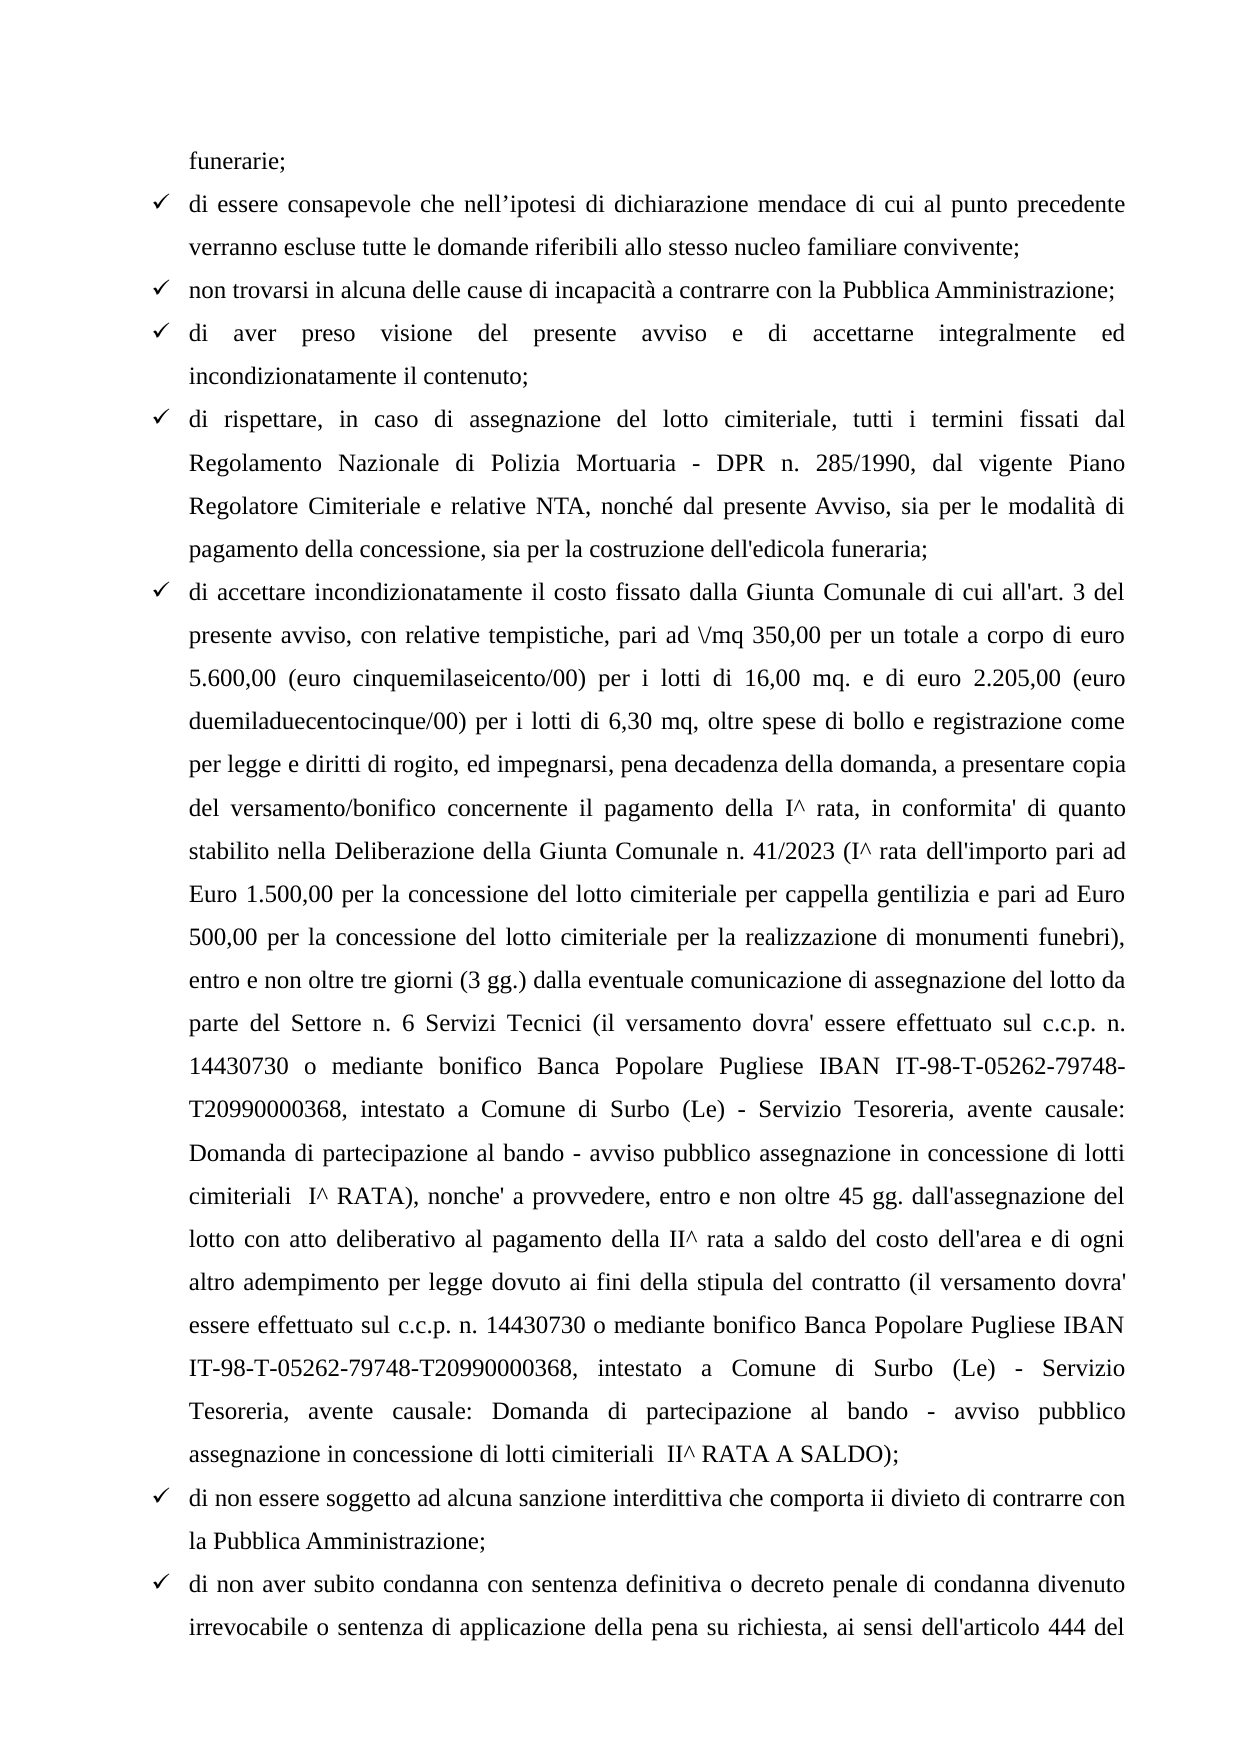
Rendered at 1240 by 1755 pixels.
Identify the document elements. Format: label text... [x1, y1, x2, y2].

list funerarie; [151, 146, 1126, 174]
list di aver preso visione del presente avviso e di accettarne integralmente ed incondizionatamente il contenuto; [151, 318, 1126, 390]
list di non aver subito condanna con sentenza definitiva o decreto penale di condanna divenuto irrevocabile o sentenza di applicazione della pena su richiesta, ai sensi dell'articolo 444 del [151, 1569, 1126, 1641]
list di rispettare, in caso di assegnazione del lotto cimiteriale, tutti i termini fissati dal Regolamento Nazionale di Polizia Mortuaria - DPR n. 285/1990, dal vigente Piano Regolatore Cimiteriale e relative NTA, nonché dal presente Avviso, sia per le modalità di pagamento della concessione, sia per la costruzione dell'edicola funeraria; [151, 404, 1126, 563]
list di non essere soggetto ad alcuna sanzione interdittiva che comporta ii divieto di contrarre con la Pubblica Amministrazione; [151, 1483, 1126, 1554]
list di essere consapevole che nell’ipotesi di dichiarazione mendace di cui al punto precedente verranno escluse tutte le domande riferibili allo stesso nucleo familiare convivente; [151, 189, 1126, 261]
list di accettare incondizionatamente il costo fissato dalla Giunta Comunale di cui all'art. 3 del presente avviso, con relative tempistiche, pari ad \/mq 350,00 per un totale a corpo di euro 5.600,00 (euro cinquemilaseicento/00) per i lotti di 16,00 mq. e di euro 2.205,00 (euro duemiladuecentocinque/00) per i lotti di 6,30 mq, oltre spese di bollo e registrazione come per legge e diritti di rogito, ed impegnarsi, pena decadenza della domanda, a presentare copia del versamento/bonifico concernente il pagamento della I^ rata, in conformita' di quanto stabilito nella Deliberazione della Giunta Comunale n. 41/2023 (I^ rata dell'importo pari ad Euro 1.500,00 per la concessione del lotto cimiteriale per cappella gentilizia e pari ad Euro 500,00 per la concessione del lotto cimiteriale per la realizzazione di monumenti funebri), entro e non oltre tre giorni (3 gg.) dalla eventuale comunicazione di assegnazione del lotto da parte del Settore n. 6 Servizi Tecnici (il versamento dovra' essere effettuato sul c.c.p. n. 14430730 o mediante bonifico Banca Popolare Pugliese IBAN IT-98-T-05262-79748-T20990000368, intestato a Comune di Surbo (Le) - Servizio Tesoreria, avente causale: Domanda di partecipazione al bando - avviso pubblico assegnazione in concessione di lotti cimiteriali I^ RATA), nonche' a provvedere, entro e non oltre 45 gg. dall'assegnazione del lotto con atto deliberativo al pagamento della II^ rata a saldo del costo dell'area e di ogni altro adempimento per legge dovuto ai fini della stipula del contratto (il versamento dovra' essere effettuato sul c.c.p. n. 14430730 o mediante bonifico Banca Popolare Pugliese IBAN IT-98-T-05262-79748-T20990000368, intestato a Comune di Surbo (Le) - Servizio Tesoreria, avente causale: Domanda di partecipazione al bando - avviso pubblico assegnazione in concessione di lotti cimiteriali II^ RATA A SALDO); [151, 577, 1126, 1468]
list non trovarsi in alcuna delle cause di incapacità a contrarre con la Pubblica Amministrazione; [151, 275, 1126, 304]
